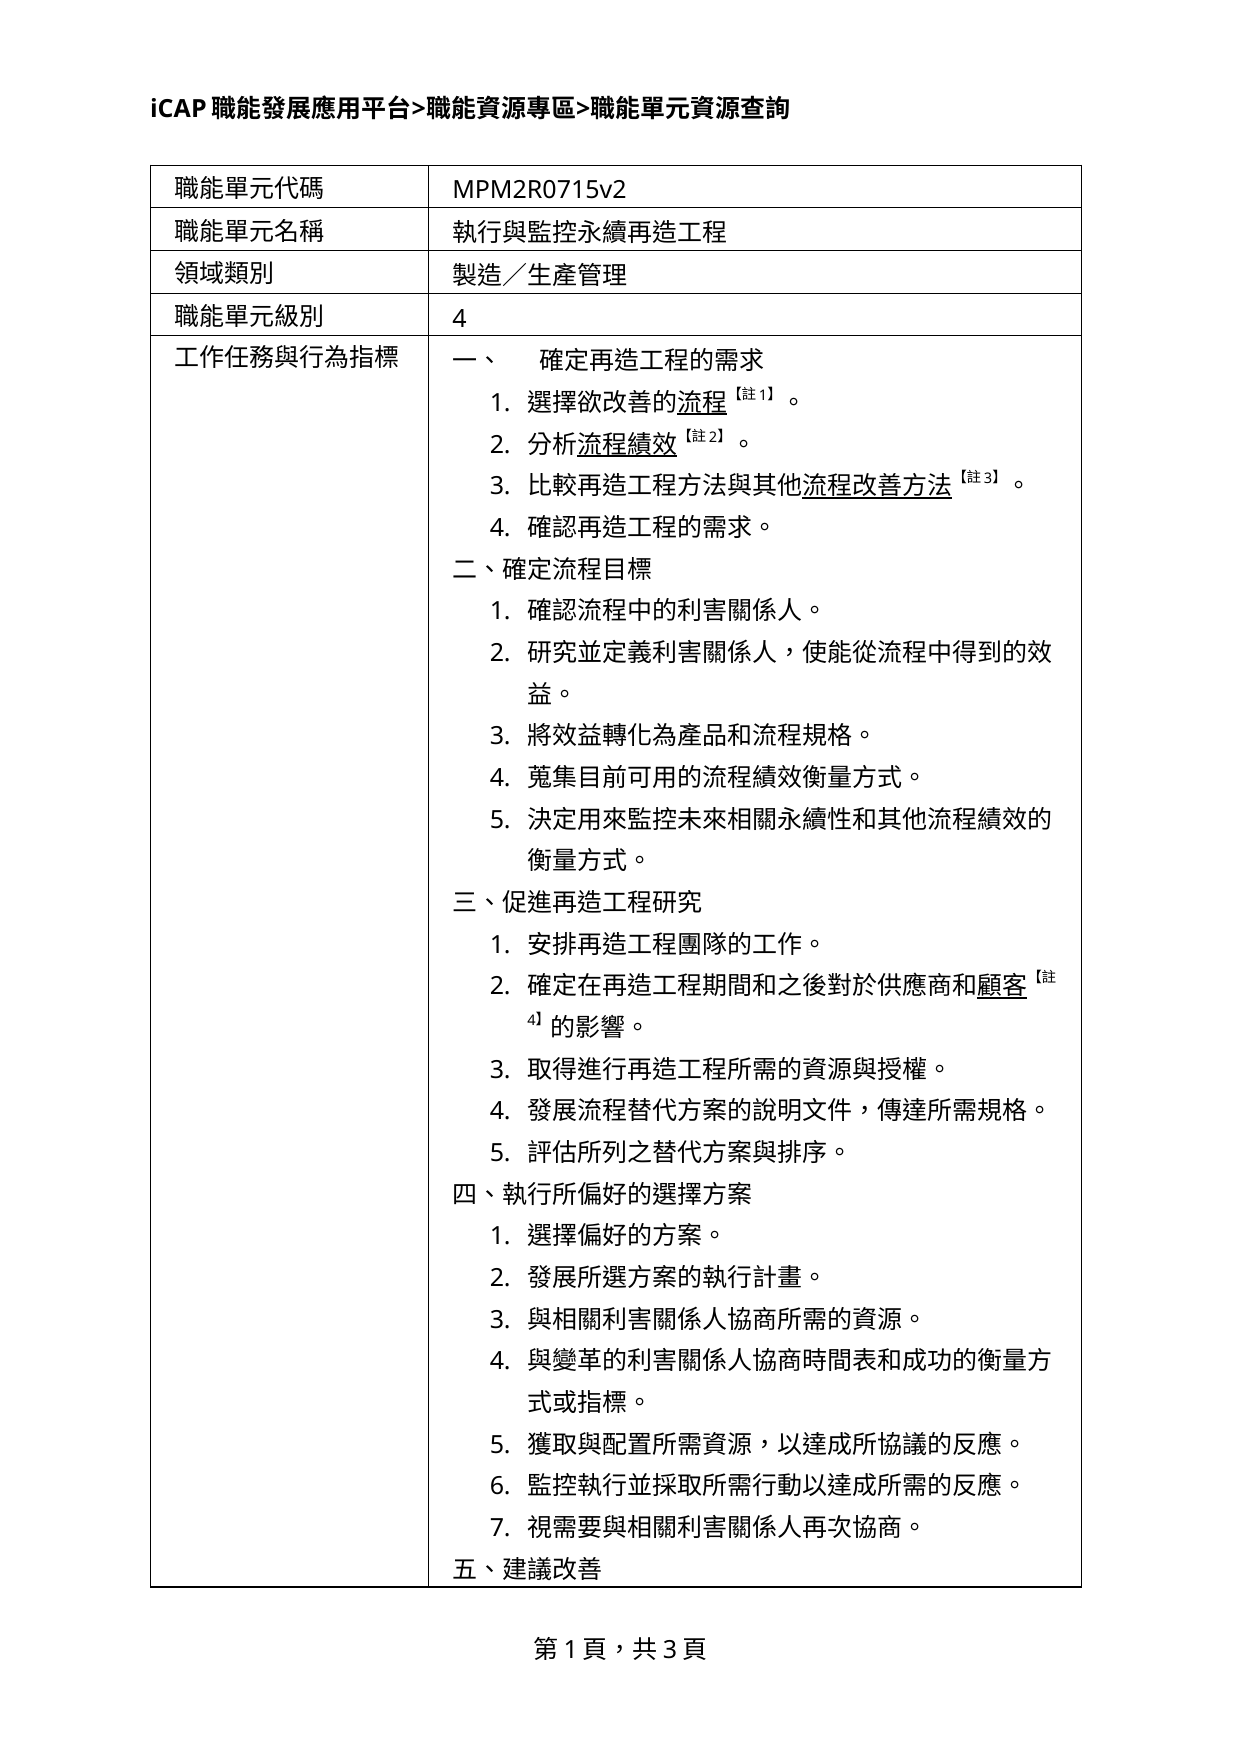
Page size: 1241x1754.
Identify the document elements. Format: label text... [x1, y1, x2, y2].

table_cell 確定再造工程的需求 選擇欲改善的流程【註1】。 分析流程績效【註2】。 比較再造工程方法與其他流程改善方法【註3】。 確認再造工程的需求。 二、確定流程目標 確認流程中的利害關係人。 研究並定義利害關係人，使能從流程中得到的效益。 將效益轉化為產品和流程規格。 蒐集目前可用的流程績效衡量方式。 決定用來監控未來相關永續性和其他流程績效的衡量方式。 三、促進再造工程研究 安排再造工程團隊的工作。 確定在再造工程期間和之後對於供應商和顧客【註4】的影響。 取得進行再造工程所需的資源與授權。 發展流程替代方案的說明文件，傳達所需規格。 評估所列之替代方案與排序。 四、執行所偏好的選擇方案 選擇偏好的方案。 發展所選方案的執行計畫。 與相關利害關係人協商所需的資源。 與變革的利害關係人協商時間表和成功的衡量方式或指標。 獲取與配置所需資源，以達成所協議的反應。 監控執行並採取所需行動以達成所需的反應。 視需要與相關利害關係人再次協商。 五、建議改善 衡量獲得的已實際改善。 確認所規劃改善是否有未達成之處。 確定所需的額外改善。 [429, 336, 1081, 1586]
table_cell 工作任務與行為指標 [151, 336, 428, 1586]
table_cell 職能單元級別 [151, 294, 428, 335]
table_cell 執行與監控永續再造工程 [429, 208, 1081, 250]
table_cell 4 [429, 294, 1081, 335]
table_header MPM2R0715v2 [429, 166, 1081, 207]
table_header 職能單元代碼 [151, 166, 428, 207]
table_cell 職能單元名稱 [151, 208, 428, 250]
table_cell 領域類別 [151, 251, 428, 293]
table_cell 製造／生產管理 [429, 251, 1081, 293]
